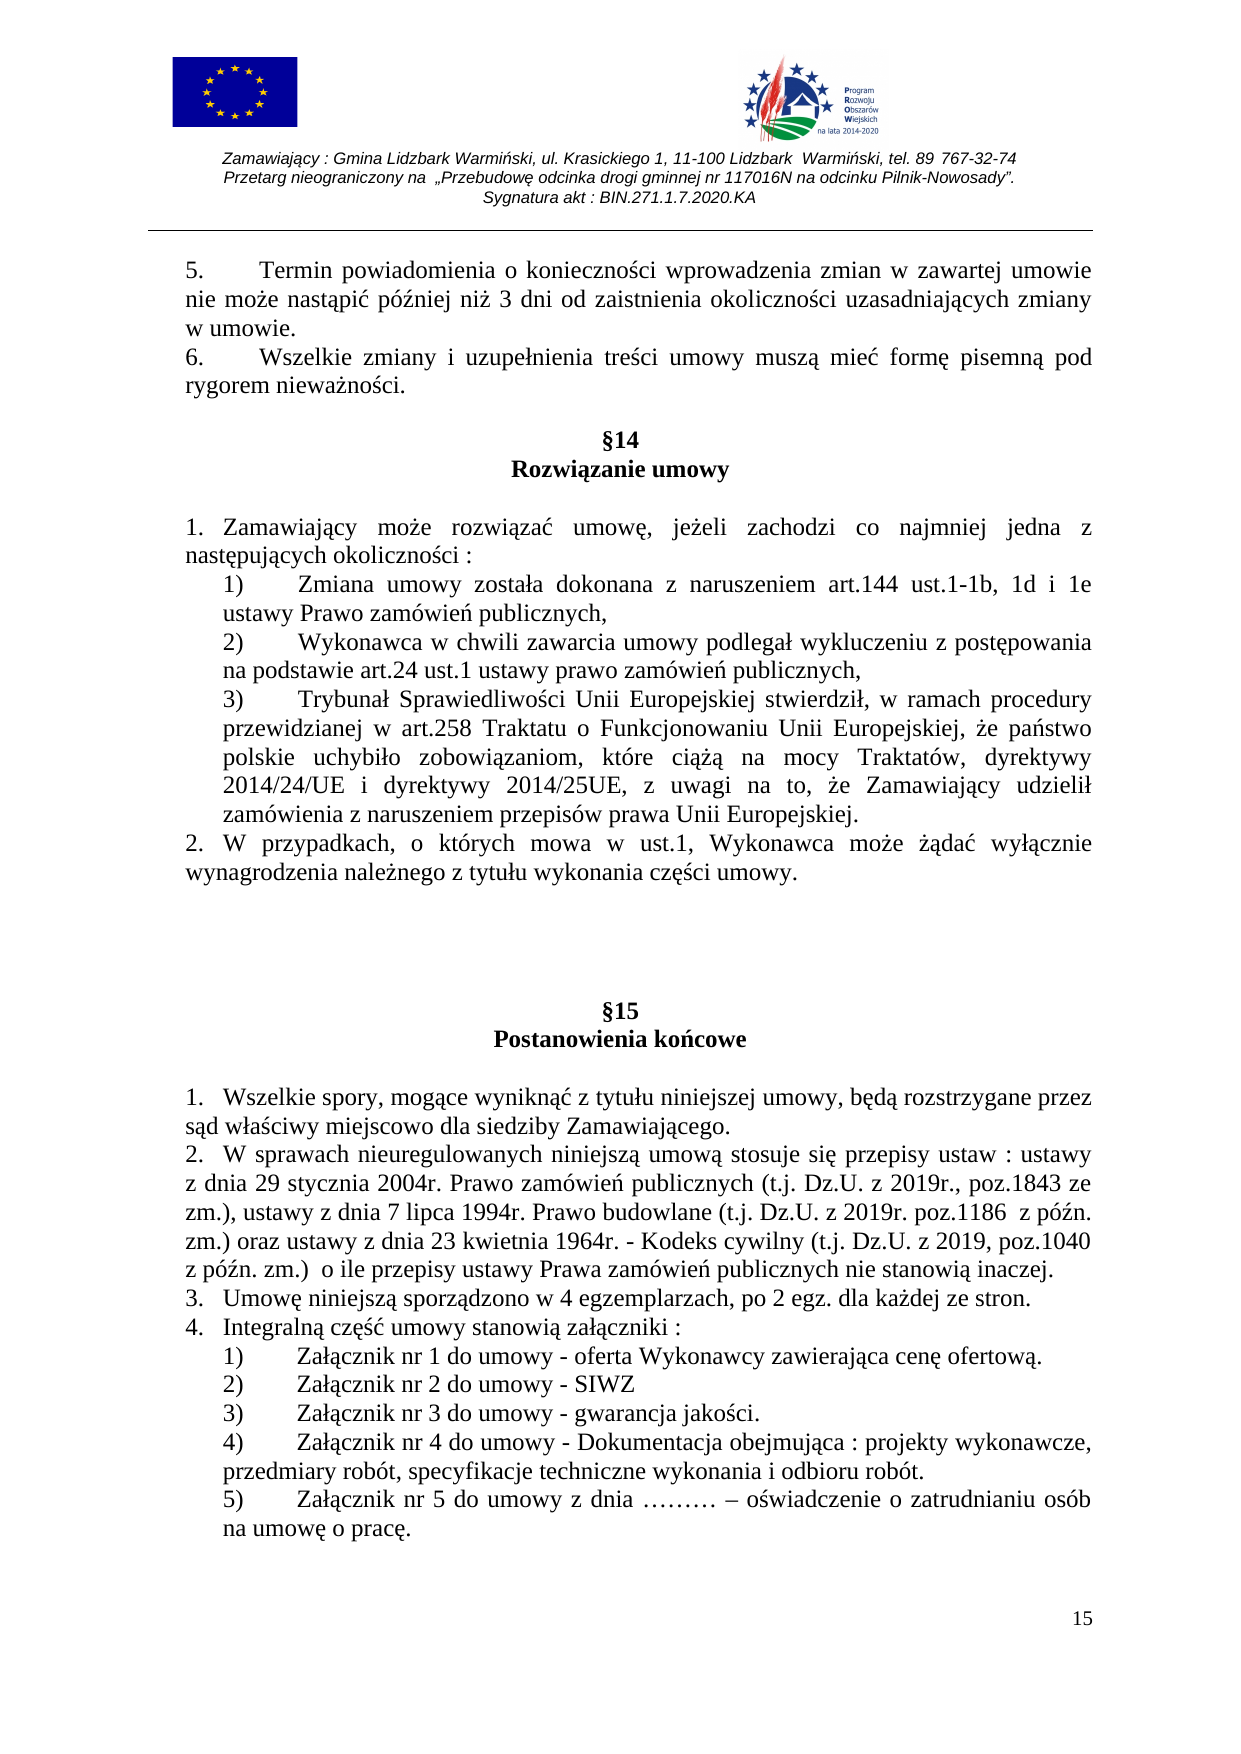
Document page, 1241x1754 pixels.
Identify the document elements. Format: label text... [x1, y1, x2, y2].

list Załącznik nr 3 do umowy - gwarancja jakości. [223, 1398, 1093, 1427]
list Załącznik nr 5 do umowy z dnia ……… – oświadczenie o zatrudnianiu osób na umowę o pracę. [223, 1484, 1093, 1542]
list W sprawach nieuregulowanych niniejszą umową stosuje się przepisy ustaw : ustawy z dnia 29 stycznia 2004r. Prawo zamówień publicznych (t.j. Dz.U. z 2019r., poz.1843 ze zm.), ustawy z dnia 7 lipca 1994r. Prawo budowlane (t.j. Dz.U. z 2019r. poz.1186 z późn. zm.) oraz ustawy z dnia 23 kwietnia 1964r. - Kodeks cywilny (t.j. Dz.U. z 2019, poz.1040 z późn. zm.) o ile przepisy ustawy Prawa zamówień publicznych nie stanowią inaczej. [185, 1139, 1093, 1283]
text Postanowienia końcowe [148, 1024, 1093, 1053]
list Załącznik nr 4 do umowy - Dokumentacja obejmująca : projekty wykonawcze, przedmiary robót, specyfikacje techniczne wykonania i odbioru robót. [223, 1427, 1093, 1484]
list Termin powiadomienia o konieczności wprowadzenia zmian w zawartej umowie nie może nastąpić później niż 3 dni od zaistnienia okoliczności uzasadniających zmiany w umowie. [185, 255, 1093, 342]
list Zmiana umowy została dokonana z naruszeniem art.144 ust.1-1b, 1d i 1e ustawy Prawo zamówień publicznych, [223, 569, 1093, 627]
list Zamawiający może rozwiązać umowę, jeżeli zachodzi co najmniej jedna z następujących okoliczności : [185, 512, 1093, 569]
list W przypadkach, o których mowa w ust.1, Wykonawca może żądać wyłącznie wynagrodzenia należnego z tytułu wykonania części umowy. [185, 828, 1093, 886]
list Załącznik nr 2 do umowy - SIWZ [223, 1369, 1093, 1398]
list Umowę niniejszą sporządzono w 4 egzemplarzach, po 2 egz. dla każdej ze stron. [185, 1283, 1093, 1312]
text §14 [148, 426, 1093, 454]
text §15 [148, 996, 1093, 1024]
list Wszelkie spory, mogące wyniknąć z tytułu niniejszej umowy, będą rozstrzygane przez sąd właściwy miejscowo dla siedziby Zamawiającego. [185, 1082, 1093, 1139]
text Rozwiązanie umowy [148, 454, 1093, 483]
list Trybunał Sprawiedliwości Unii Europejskiej stwierdził, w ramach procedury przewidzianej w art.258 Traktatu o Funkcjonowaniu Unii Europejskiej, że państwo polskie uchybiło zobowiązaniom, które ciążą na mocy Traktatów, dyrektywy 2014/24/UE i dyrektywy 2014/25UE, z uwagi na to, że Zamawiający udzielił zamówienia z naruszeniem przepisów prawa Unii Europejskiej. [223, 684, 1093, 828]
list Wykonawca w chwili zawarcia umowy podlegał wykluczeniu z postępowania na podstawie art.24 ust.1 ustawy prawo zamówień publicznych, [223, 627, 1093, 684]
list Integralną część umowy stanowią załączniki : [185, 1312, 1093, 1341]
list Załącznik nr 1 do umowy - oferta Wykonawcy zawierająca cenę ofertową. [223, 1341, 1093, 1369]
list Wszelkie zmiany i uzupełnienia treści umowy muszą mieć formę pisemną pod rygorem nieważności. [185, 342, 1093, 399]
